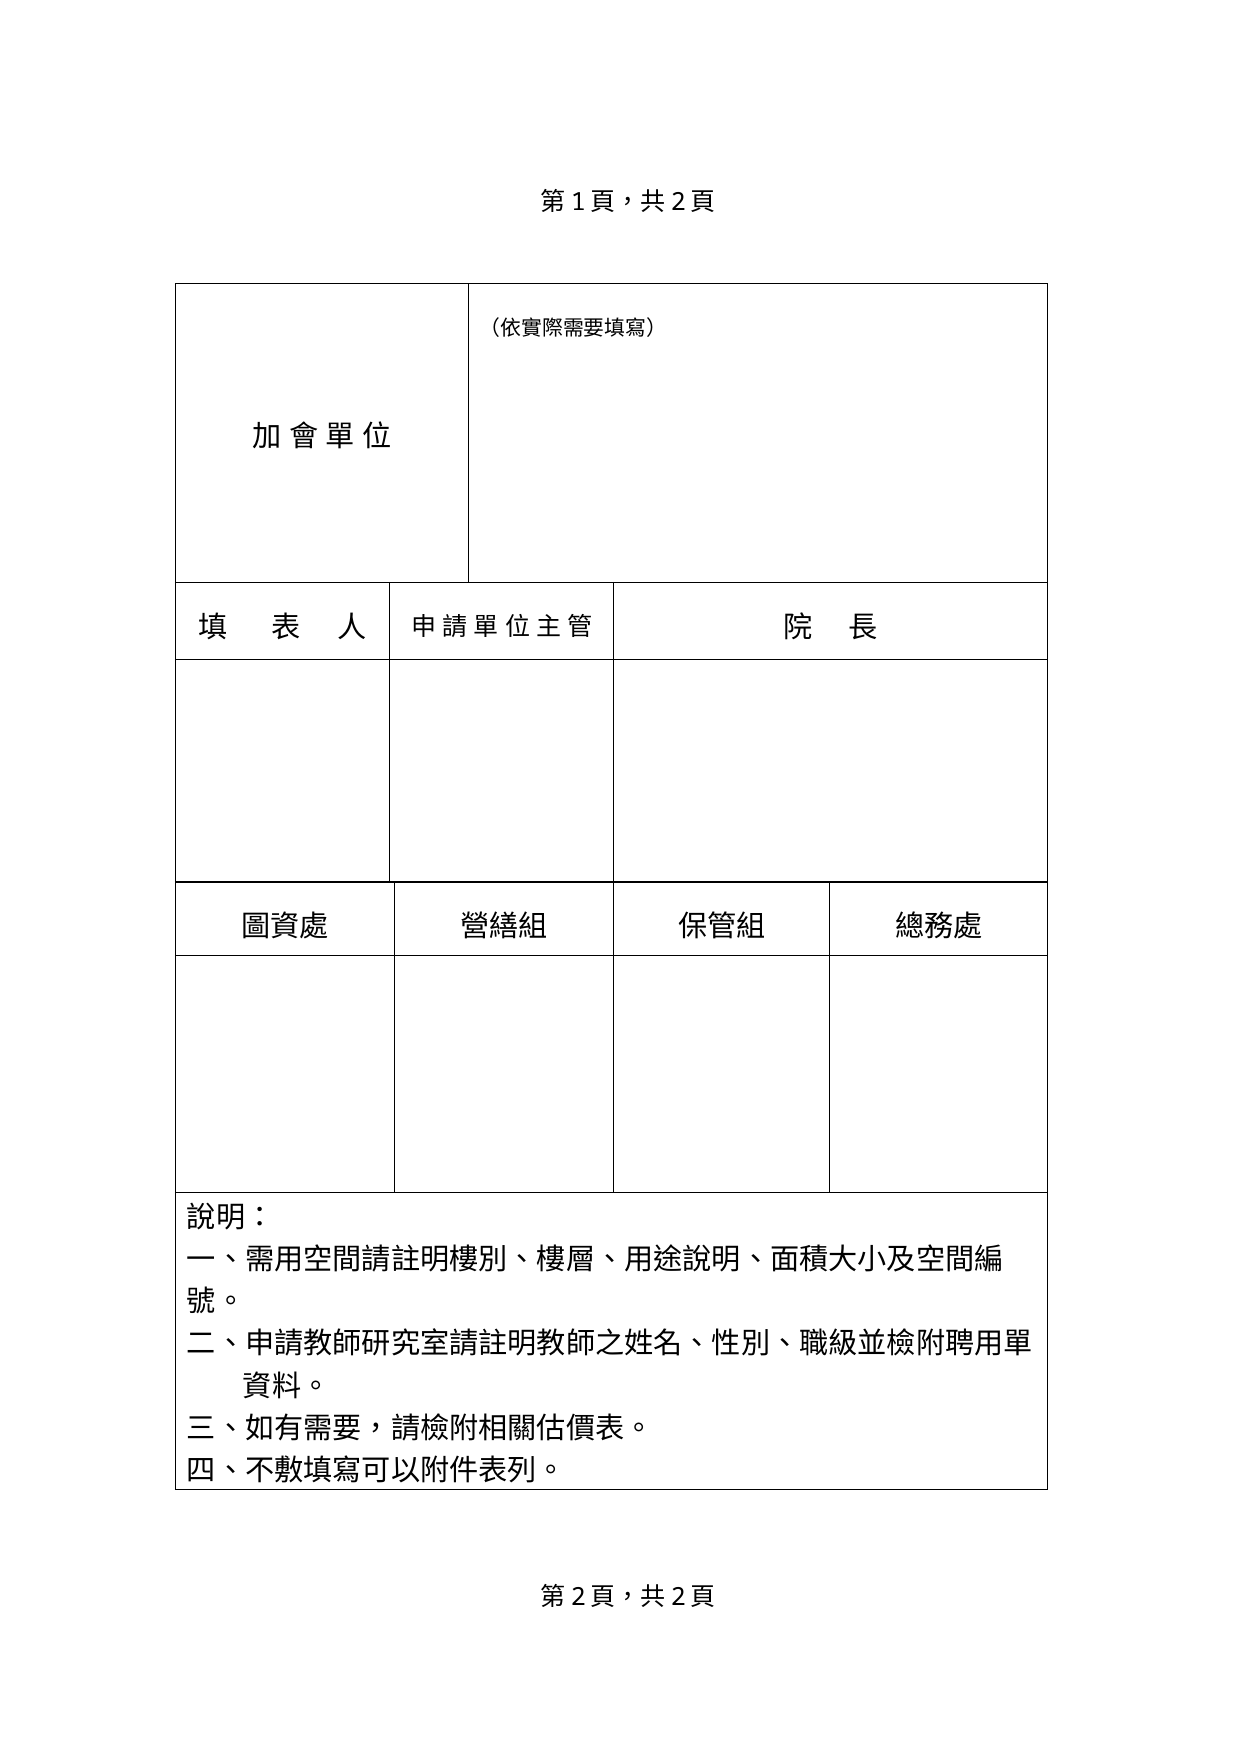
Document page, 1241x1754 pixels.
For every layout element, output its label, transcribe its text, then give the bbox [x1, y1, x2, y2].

table_cell 圖資處 [176, 883, 394, 955]
table_cell 院 長 [614, 583, 1047, 659]
table_cell [830, 956, 1047, 1192]
table_cell 填 表 人 [176, 583, 389, 659]
table_cell 保管組 [614, 883, 829, 955]
table_cell 營繕組 [395, 883, 613, 955]
table_header 加 會 單 位 [176, 284, 468, 582]
text 第2頁，共2頁 [187, 1553, 1069, 1615]
table_cell [176, 956, 394, 1192]
table_cell [614, 660, 1047, 881]
table_cell [395, 956, 613, 1192]
table_cell [176, 660, 389, 881]
table_cell 總務處 [830, 883, 1047, 955]
text 第1頁，共2頁 [187, 158, 1069, 221]
table_cell 申 請 單 位 主 管 [390, 583, 613, 659]
table_cell [614, 956, 829, 1192]
table_cell [390, 660, 613, 881]
table_cell 說明： 一、需用空間請註明樓別、樓層、用途說明、面積大小及空間編號。 二、申請教師研究室請註明教師之姓名、性別、職級並檢附聘用單資料。 三、如有需要，請檢附相關估價表。 四、不敷填寫可以附件表列。 [176, 1193, 1047, 1489]
table_header （依實際需要填寫） [469, 284, 1047, 582]
